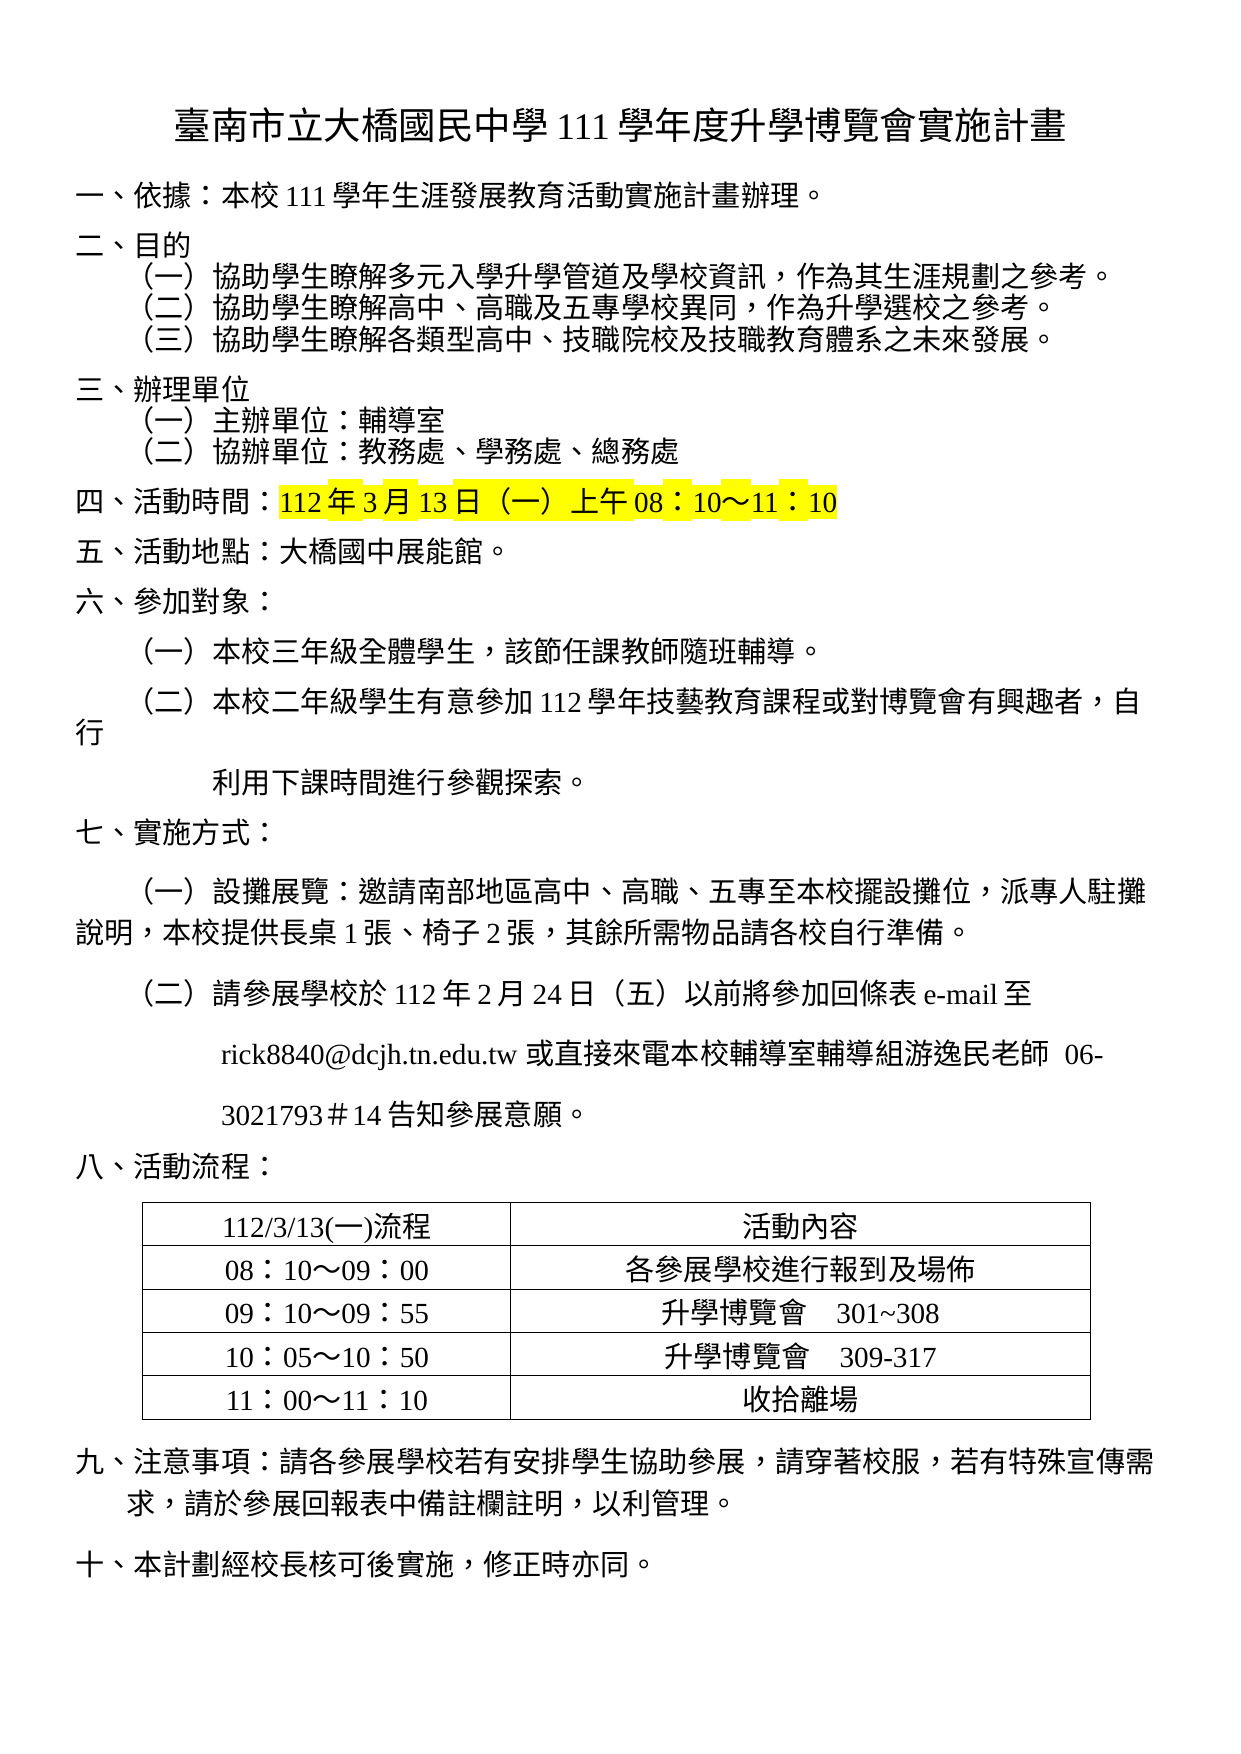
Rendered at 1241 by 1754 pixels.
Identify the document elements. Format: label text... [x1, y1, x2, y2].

text 臺南市立大橋國民中學111學年度升學博覽會實施計畫 [75, 96, 1165, 150]
table_cell 各參展學校進行報到及場佈 [511, 1246, 1090, 1289]
text （二）請參展學校於112年2月24日（五）以前將參加回條表e-mail至 [75, 971, 1165, 1012]
text 九、注意事項：請各參展學校若有安排學生協助參展，請穿著校服，若有特殊宣傳需 [75, 1438, 1165, 1481]
text （一）主辦單位：輔導室 [75, 406, 1165, 437]
text （三）協助學生瞭解各類型高中、技職院校及技職教育體系之未來發展。 [75, 325, 1165, 356]
text 三、辦理單位 [75, 375, 1165, 406]
text rick8840@dcjh.tn.edu.tw 或直接來電本校輔導室輔導組游逸民老師 06- [75, 1031, 1165, 1073]
text 利用下課時間進行參觀探索。 [75, 769, 1165, 800]
text 二、目的 [75, 231, 1165, 262]
table_cell 11：00～11：10 [143, 1376, 510, 1419]
table_cell 收拾離場 [511, 1376, 1090, 1419]
table_cell 10：05～10：50 [143, 1333, 510, 1375]
table_cell 升學博覽會 301~308 [511, 1290, 1090, 1332]
text （二）協助學生瞭解高中、高職及五專學校異同，作為升學選校之參考。 [75, 294, 1165, 325]
table_cell 升學博覽會 309-317 [511, 1333, 1090, 1375]
table_cell 08：10～09：00 [143, 1246, 510, 1289]
text 八、活動流程： [75, 1152, 1165, 1183]
text （一）設攤展覽：邀請南部地區高中、高職、五專至本校擺設攤位，派專人駐攤說明，本校提供長桌1張、椅子2張，其餘所需物品請各校自行準備。 [75, 869, 1165, 952]
text 七、實施方式： [75, 819, 1165, 850]
text （二）協辦單位：教務處、學務處、總務處 [75, 437, 1165, 469]
text 3021793＃14告知參展意願。 [75, 1092, 1165, 1133]
text 五、活動地點：大橋國中展能館。 [75, 537, 1165, 569]
text （一）本校三年級全體學生，該節任課教師隨班輔導。 [75, 637, 1165, 669]
text 六、參加對象： [75, 587, 1165, 619]
table_header 活動內容 [511, 1203, 1090, 1245]
table_header 112/3/13(一)流程 [143, 1203, 510, 1245]
text （一）協助學生瞭解多元入學升學管道及學校資訊，作為其生涯規劃之參考。 [75, 262, 1165, 294]
text 四、活動時間：112年3月13日（一）上午08：10～11：10 [75, 487, 1165, 519]
text 一、依據：本校111學年生涯發展教育活動實施計畫辦理。 [75, 181, 1165, 212]
text 求，請於參展回報表中備註欄註明，以利管理。 [75, 1481, 1165, 1523]
table_cell 09：10～09：55 [143, 1290, 510, 1332]
text 十、本計劃經校長核可後實施，修正時亦同。 [75, 1542, 1165, 1584]
text （二）本校二年級學生有意參加112學年技藝教育課程或對博覽會有興趣者，自行 [75, 687, 1165, 750]
